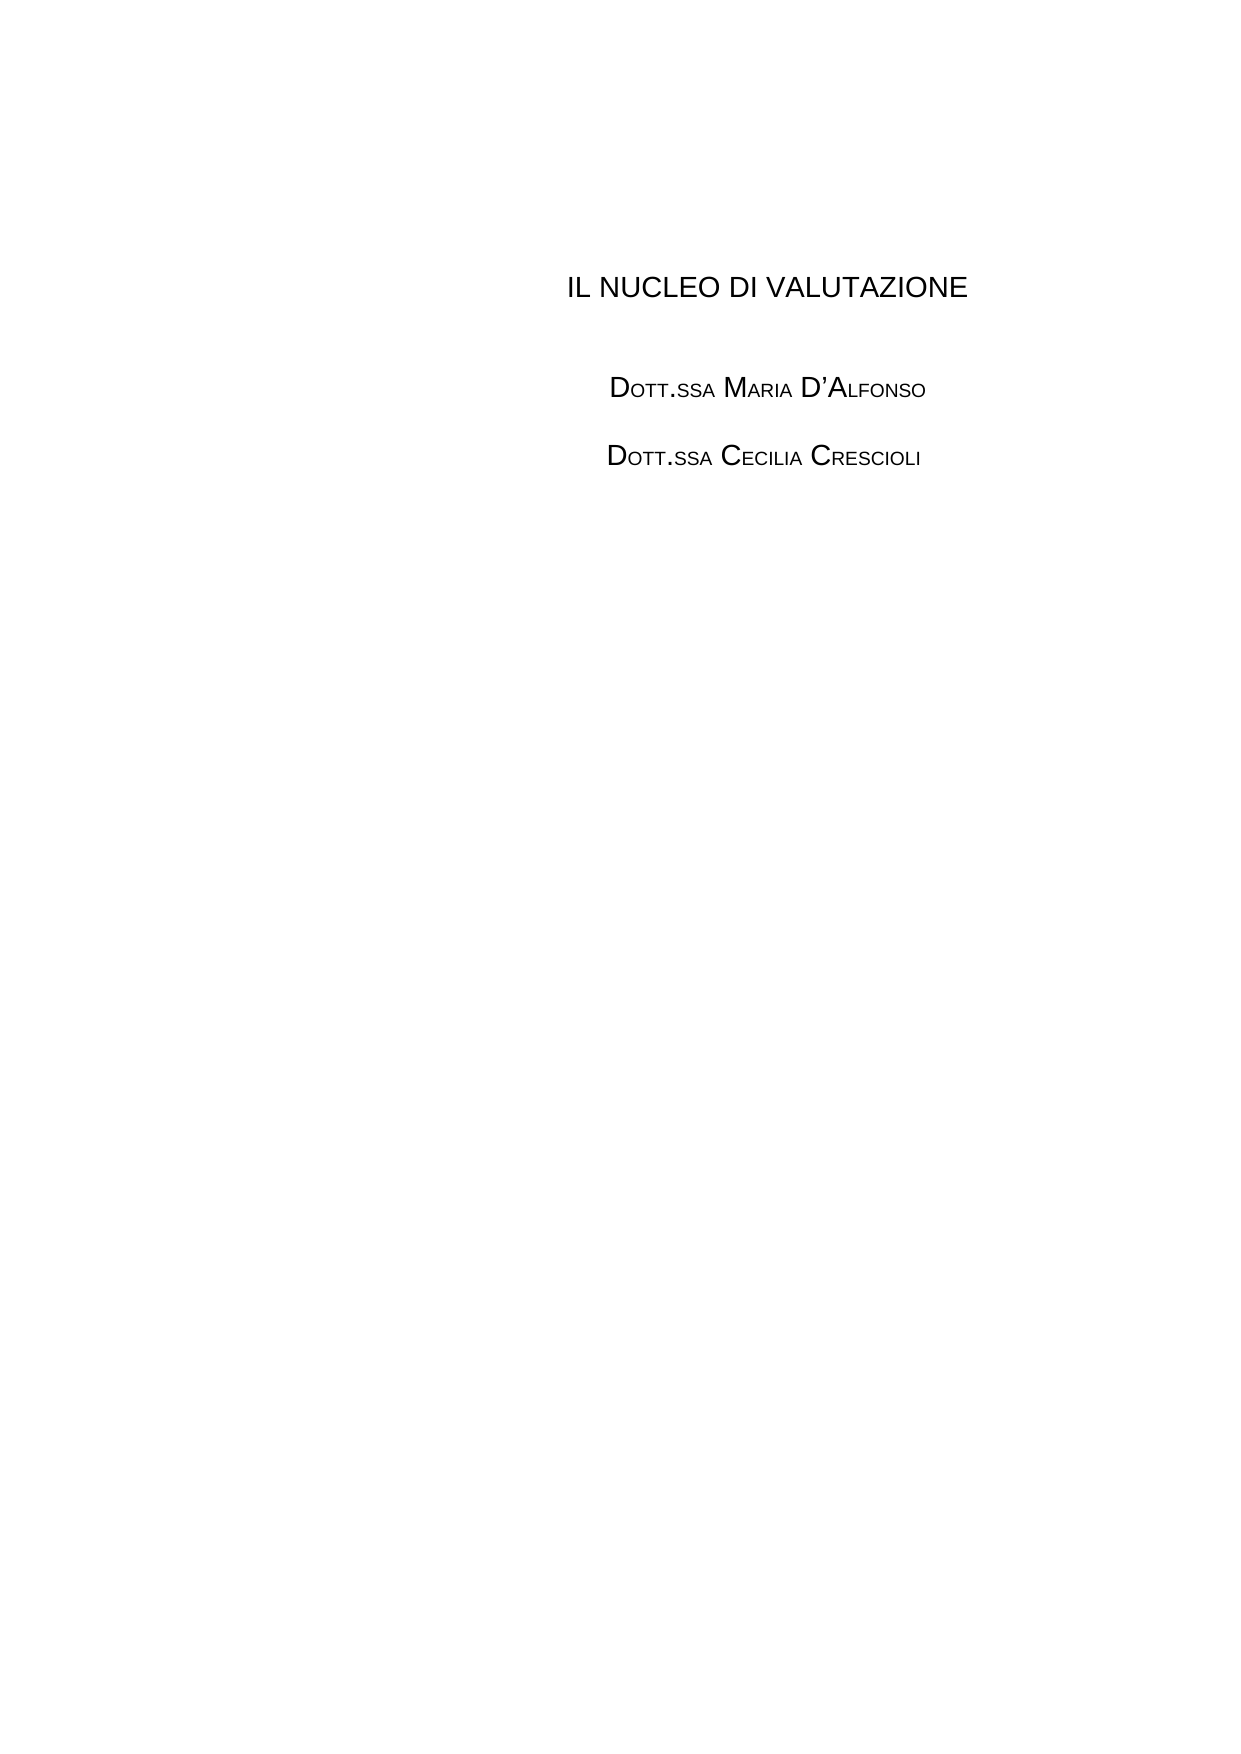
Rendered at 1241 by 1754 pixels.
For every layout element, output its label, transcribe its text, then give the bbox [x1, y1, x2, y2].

subtitle IL NUCLEO DI VALUTAZIONE [472, 270, 1063, 303]
subtitle Dott.ssa Maria D’Alfonso [472, 370, 1063, 404]
subtitle Dott.ssa Cecilia Crescioli [472, 437, 1063, 471]
